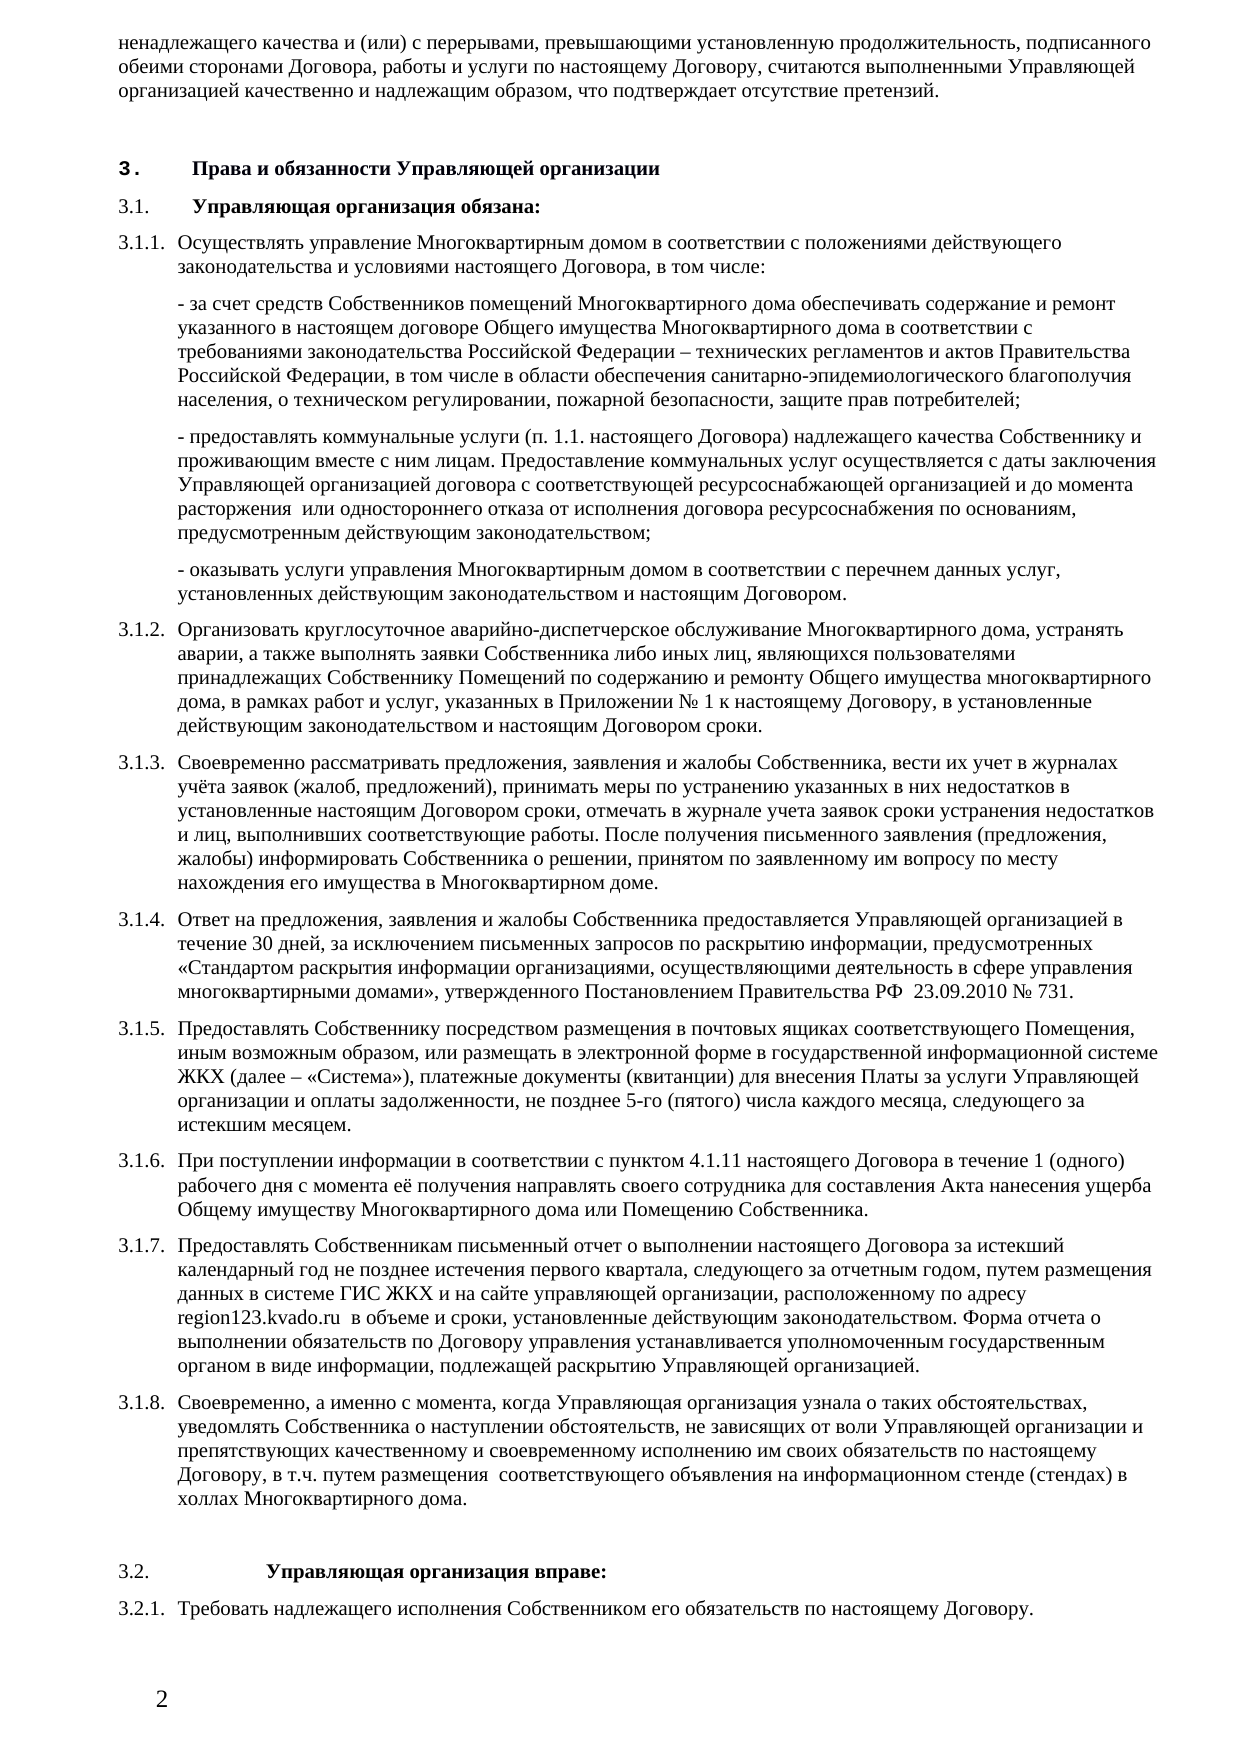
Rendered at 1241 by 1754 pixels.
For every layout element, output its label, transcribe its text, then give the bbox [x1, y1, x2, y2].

list Осуществлять управление Многоквартирным домом в соответствии с положениями действующего законодательства и условиями настоящего Договора, в том числе: [118, 230, 1162, 278]
list - предоставлять коммунальные услуги (п. 1.1. настоящего Договора) надлежащего качества Собственнику и проживающим вместе с ним лицам. Предоставление коммунальных услуг осуществляется с даты заключения Управляющей организацией договора с соответствующей ресурсоснабжающей организацией и до момента расторжения или одностороннего отказа от исполнения договора ресурсоснабжения по основаниям, предусмотренным действующим законодательством; [177, 424, 1162, 544]
list Предоставлять Собственнику посредством размещения в почтовых ящиках соответствующего Помещения, иным возможным образом, или размещать в электронной форме в государственной информационной системе ЖКХ (далее – «Система»), платежные документы (квитанции) для внесения Платы за услуги Управляющей организации и оплаты задолженности, не позднее 5-го (пятого) числа каждого месяца, следующего за истекшим месяцем. [118, 1016, 1162, 1136]
list Управляющая организация вправе: [118, 1559, 1162, 1583]
list При поступлении информации в соответствии с пунктом 4.1.11 настоящего Договора в течение 1 (одного) рабочего дня с момента её получения направлять своего сотрудника для составления Акта нанесения ущерба Общему имуществу Многоквартирного дома или Помещению Собственника. [118, 1148, 1162, 1221]
list Предоставлять Собственникам письменный отчет о выполнении настоящего Договора за истекший календарный год не позднее истечения первого квартала, следующего за отчетным годом, путем размещения данных в системе ГИС ЖКХ и на сайте управляющей организации, расположенному по адресу region123.kvado.ru в объеме и сроки, установленные действующим законодательством. Форма отчета о выполнении обязательств по Договору управления устанавливается уполномоченным государственным органом в виде информации, подлежащей раскрытию Управляющей организацией. [118, 1233, 1162, 1377]
list Права и обязанности Управляющей организации [118, 156, 1162, 181]
list Ответ на предложения, заявления и жалобы Собственника предоставляется Управляющей организацией в течение 30 дней, за исключением письменных запросов по раскрытию информации, предусмотренных «Стандартом раскрытия информации организациями, осуществляющими деятельность в сфере управления многоквартирными домами», утвержденного Постановлением Правительства РФ 23.09.2010 № 731. [118, 907, 1162, 1003]
list ненадлежащего качества и (или) с перерывами, превышающими установленную продолжительность, подписанного обеими сторонами Договора, работы и услуги по настоящему Договору, считаются выполненными Управляющей организацией качественно и надлежащим образом, что подтверждает отсутствие претензий. [118, 29, 1162, 102]
list Своевременно, а именно с момента, когда Управляющая организация узнала о таких обстоятельствах, уведомлять Собственника о наступлении обстоятельств, не зависящих от воли Управляющей организации и препятствующих качественному и своевременному исполнению им своих обязательств по настоящему Договору, в т.ч. путем размещения соответствующего объявления на информационном стенде (стендах) в холлах Многоквартирного дома. [118, 1390, 1162, 1510]
list - оказывать услуги управления Многоквартирным домом в соответствии с перечнем данных услуг, установленных действующим законодательством и настоящим Договором. [177, 557, 1162, 605]
list Управляющая организация обязана: [118, 194, 1162, 218]
list Организовать круглосуточное аварийно-диспетчерское обслуживание Многоквартирного дома, устранять аварии, а также выполнять заявки Собственника либо иных лиц, являющихся пользователями принадлежащих Собственнику Помещений по содержанию и ремонту Общего имущества многоквартирного дома, в рамках работ и услуг, указанных в Приложении № 1 к настоящему Договору, в установленные действующим законодательством и настоящим Договором сроки. [118, 617, 1162, 737]
list Своевременно рассматривать предложения, заявления и жалобы Собственника, вести их учет в журналах учёта заявок (жалоб, предложений), принимать меры по устранению указанных в них недостатков в установленные настоящим Договором сроки, отмечать в журнале учета заявок сроки устранения недостатков и лиц, выполнивших соответствующие работы. После получения письменного заявления (предложения, жалобы) информировать Собственника о решении, принятом по заявленному им вопросу по месту нахождения его имущества в Многоквартирном доме. [118, 750, 1162, 894]
text - за счет средств Собственников помещений Многоквартирного дома обеспечивать содержание и ремонт указанного в настоящем договоре Общего имущества Многоквартирного дома в соответствии с требованиями законодательства Российской Федерации – технических регламентов и актов Правительства Российской Федерации, в том числе в области обеспечения санитарно-эпидемиологического благополучия населения, о техническом регулировании, пожарной безопасности, защите прав потребителей; [177, 291, 1162, 411]
list Требовать надлежащего исполнения Собственником его обязательств по настоящему Договору. [118, 1596, 1162, 1620]
